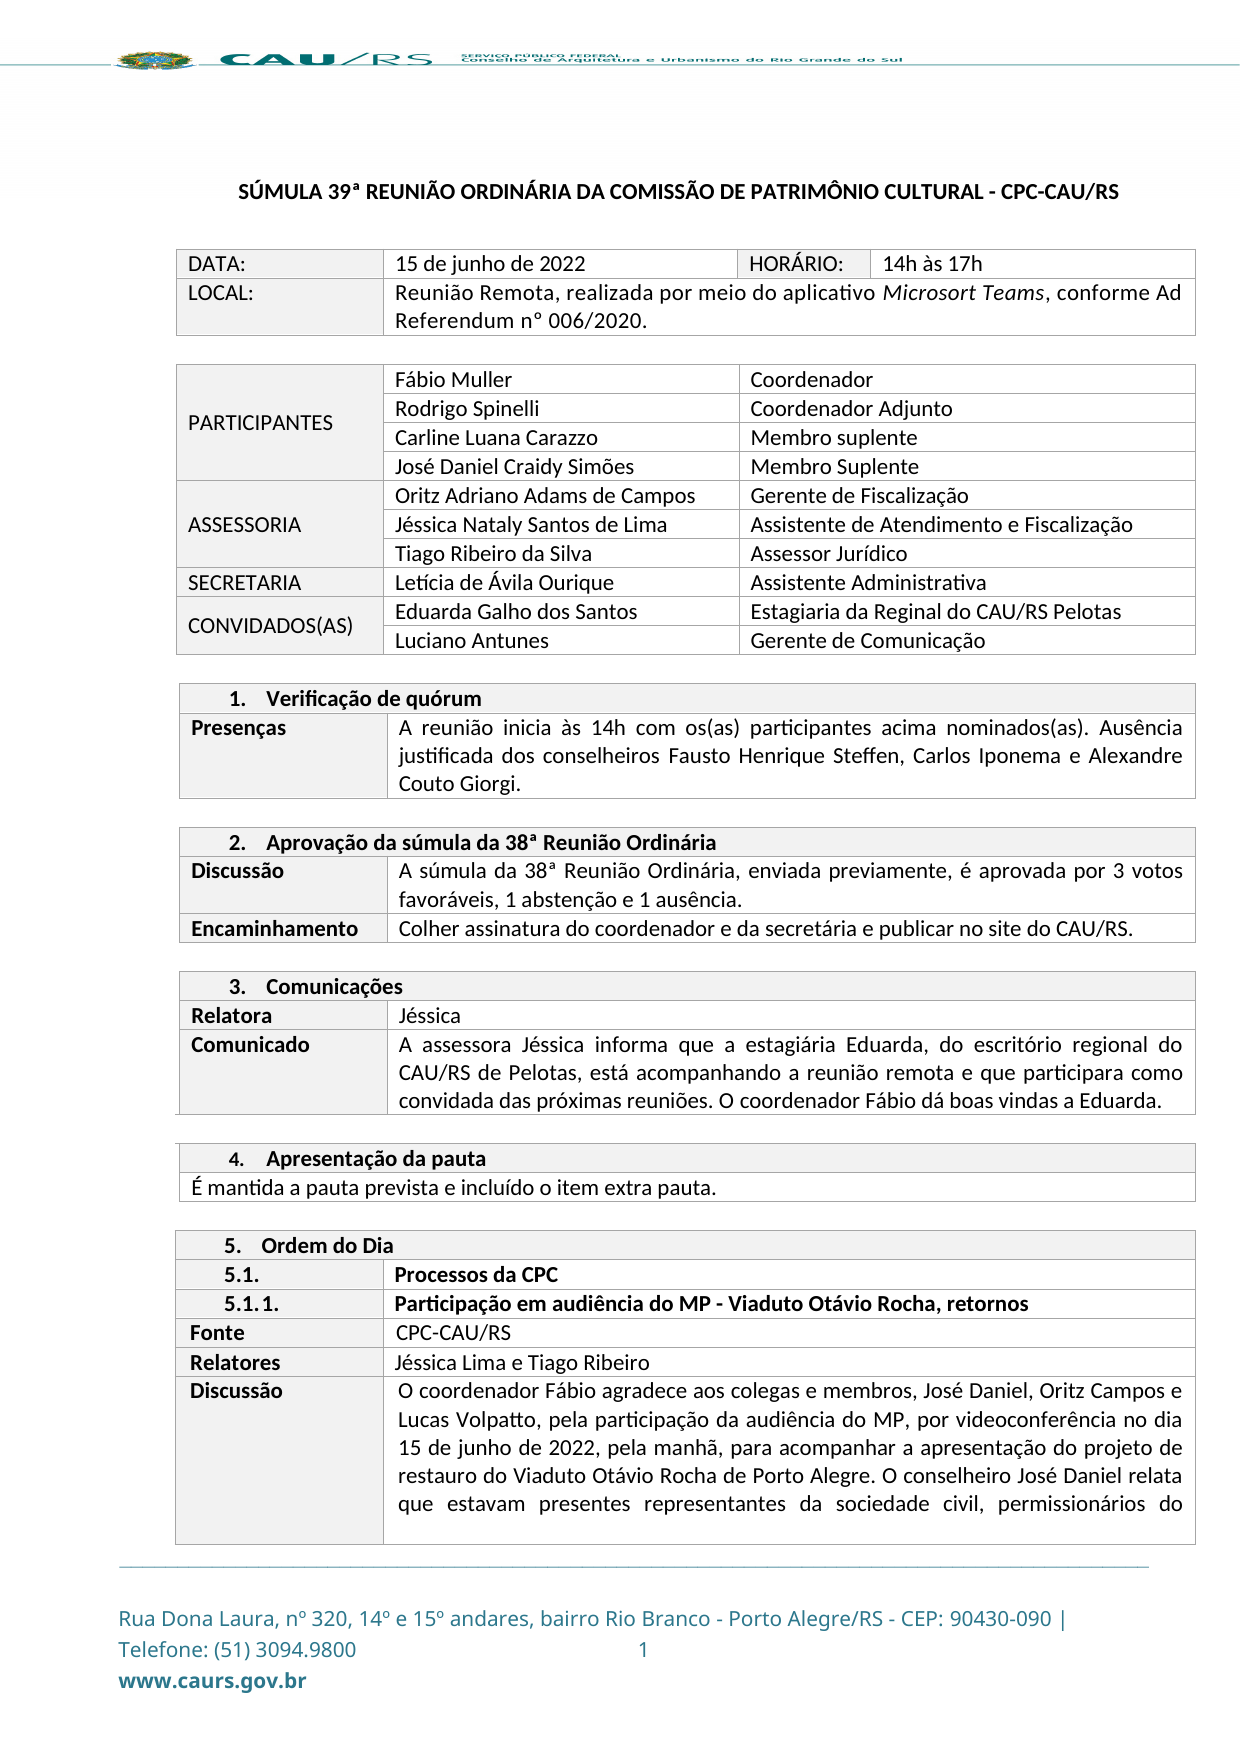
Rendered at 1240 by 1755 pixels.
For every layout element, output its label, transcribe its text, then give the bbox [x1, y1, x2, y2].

table_cell Eduarda Galho dos Santos [384, 597, 739, 625]
table_header PARTICIPANTES [177, 365, 383, 480]
table_cell LOCAL: [177, 279, 383, 334]
table_cell Relatora [180, 1001, 387, 1029]
table_cell Participação em audiência do MP - Viaduto Otávio Rocha, retornos [384, 1290, 1195, 1317]
table_cell SECRETARIA [177, 568, 383, 596]
table_cell Carline Luana Carazzo [384, 423, 739, 451]
table_cell [175, 942, 180, 971]
table_cell O coordenador Fábio agradece aos colegas e membros, José Daniel, Oritz Campos e Lucas Volpatto, pela participação da audiência do MP, por videoconferência no dia 15 de junho de 2022, pela manhã, para acompanhar a apresentação do projeto de restauro do Viaduto Otávio Rocha de Porto Alegre. O conselheiro José Daniel relata que estavam presentes representantes da sociedade civil, permissionários do [384, 1377, 1195, 1544]
table_cell Apresentação da pauta [180, 1144, 1195, 1172]
table_cell [175, 1029, 179, 1114]
table_cell Jéssica Lima e Tiago Ribeiro [384, 1348, 1195, 1376]
table_cell [175, 856, 179, 913]
table_cell ASSESSORIA [177, 481, 383, 567]
table_cell Reunião Remota, realizada por meio do aplicativo Microsort Teams, conforme Ad Referendum nº 006/2020. [384, 279, 1195, 334]
table_cell Estagiaria da Reginal do CAU/RS Pelotas [740, 597, 1195, 625]
table_cell 1. [176, 1290, 383, 1317]
table_cell [175, 713, 179, 797]
table_cell Jéssica [388, 1001, 1195, 1029]
table_cell Colher assinatura do coordenador e da secretária e publicar no site do CAU/RS. [388, 914, 1195, 942]
table_cell Jéssica Nataly Santos de Lima [384, 510, 739, 538]
table_header HORÁRIO: [738, 250, 870, 277]
table_cell A súmula da 38ª Reunião Ordinária, enviada previamente, é aprovada por 3 votos favoráveis, 1 abstenção e 1 ausência. [388, 857, 1195, 913]
table_cell [175, 827, 179, 856]
table_header 14h às 17h [871, 250, 1195, 277]
table_header 15 de junho de 2022 [384, 250, 737, 277]
table_header Coordenador [740, 365, 1195, 393]
table_cell Relatores [176, 1348, 383, 1376]
table_cell A assessora Jéssica informa que a estagiária Eduarda, do escritório regional do CAU/RS de Pelotas, está acompanhando a reunião remota e que participara como convidada das próximas reuniões. O coordenador Fábio dá boas vindas a Eduarda. [388, 1030, 1195, 1114]
table_cell José Daniel Craidy Simões [384, 452, 739, 480]
table_cell Discussão [176, 1377, 383, 1544]
table_header Verificação de quórum [180, 684, 1195, 712]
table_cell Coordenador Adjunto [740, 394, 1195, 422]
table_cell Comunicações [180, 972, 1195, 1000]
table_cell Processos da CPC [384, 1260, 1195, 1288]
table_cell A reunião inicia às 14h com os(as) participantes acima nominados(as). Ausência justificada dos conselheiros Fausto Henrique Steffen, Carlos Iponema e Alexandre Couto Giorgi. [388, 714, 1195, 797]
table_cell [175, 1115, 1196, 1143]
table_cell [180, 943, 1196, 971]
table_cell Assistente de Atendimento e Fiscalização [740, 510, 1195, 538]
table_cell Membro Suplente [740, 452, 1195, 480]
table_cell Letícia de Ávila Ourique [384, 568, 739, 596]
table_cell [175, 798, 180, 827]
table_cell CPC-CAU/RS [384, 1319, 1195, 1347]
table_cell Presenças [180, 714, 387, 797]
table_cell É mantida a pauta prevista e incluído o item extra pauta. [180, 1173, 1195, 1201]
table_cell [176, 1260, 383, 1288]
table_cell Encaminhamento [180, 914, 387, 942]
text SÚMULA 39ª REUNIÃO ORDINÁRIA DA COMISSÃO DE PATRIMÔNIO CULTURAL - CPC-CAU/RS [207, 198, 1151, 205]
table_cell Membro suplente [740, 423, 1195, 451]
table_header Ordem do Dia [176, 1231, 1195, 1259]
table_cell Rodrigo Spinelli [384, 394, 739, 422]
table_cell [175, 1000, 179, 1029]
table_cell Discussão [180, 857, 387, 913]
table_header [175, 683, 179, 712]
table_cell [175, 1144, 179, 1172]
table_cell [175, 971, 179, 1000]
table_cell Aprovação da súmula da 38ª Reunião Ordinária [180, 828, 1195, 856]
table_cell Assessor Jurídico [740, 539, 1195, 567]
table_cell Gerente de Fiscalização [740, 481, 1195, 509]
table_header DATA: [177, 250, 383, 277]
table_cell CONVIDADOS(AS) [177, 597, 383, 654]
table_header Fábio Muller [384, 365, 739, 393]
table_cell Gerente de Comunicação [740, 626, 1195, 654]
table_cell Luciano Antunes [384, 626, 739, 654]
table_cell [175, 1172, 179, 1201]
table_cell [180, 799, 1196, 827]
table_cell Assistente Administrativa [740, 568, 1195, 596]
table_cell Fonte [176, 1319, 383, 1347]
table_cell Comunicado [180, 1030, 387, 1114]
table_cell Tiago Ribeiro da Silva [384, 539, 739, 567]
table_cell [175, 913, 179, 942]
table_cell Oritz Adriano Adams de Campos [384, 481, 739, 509]
